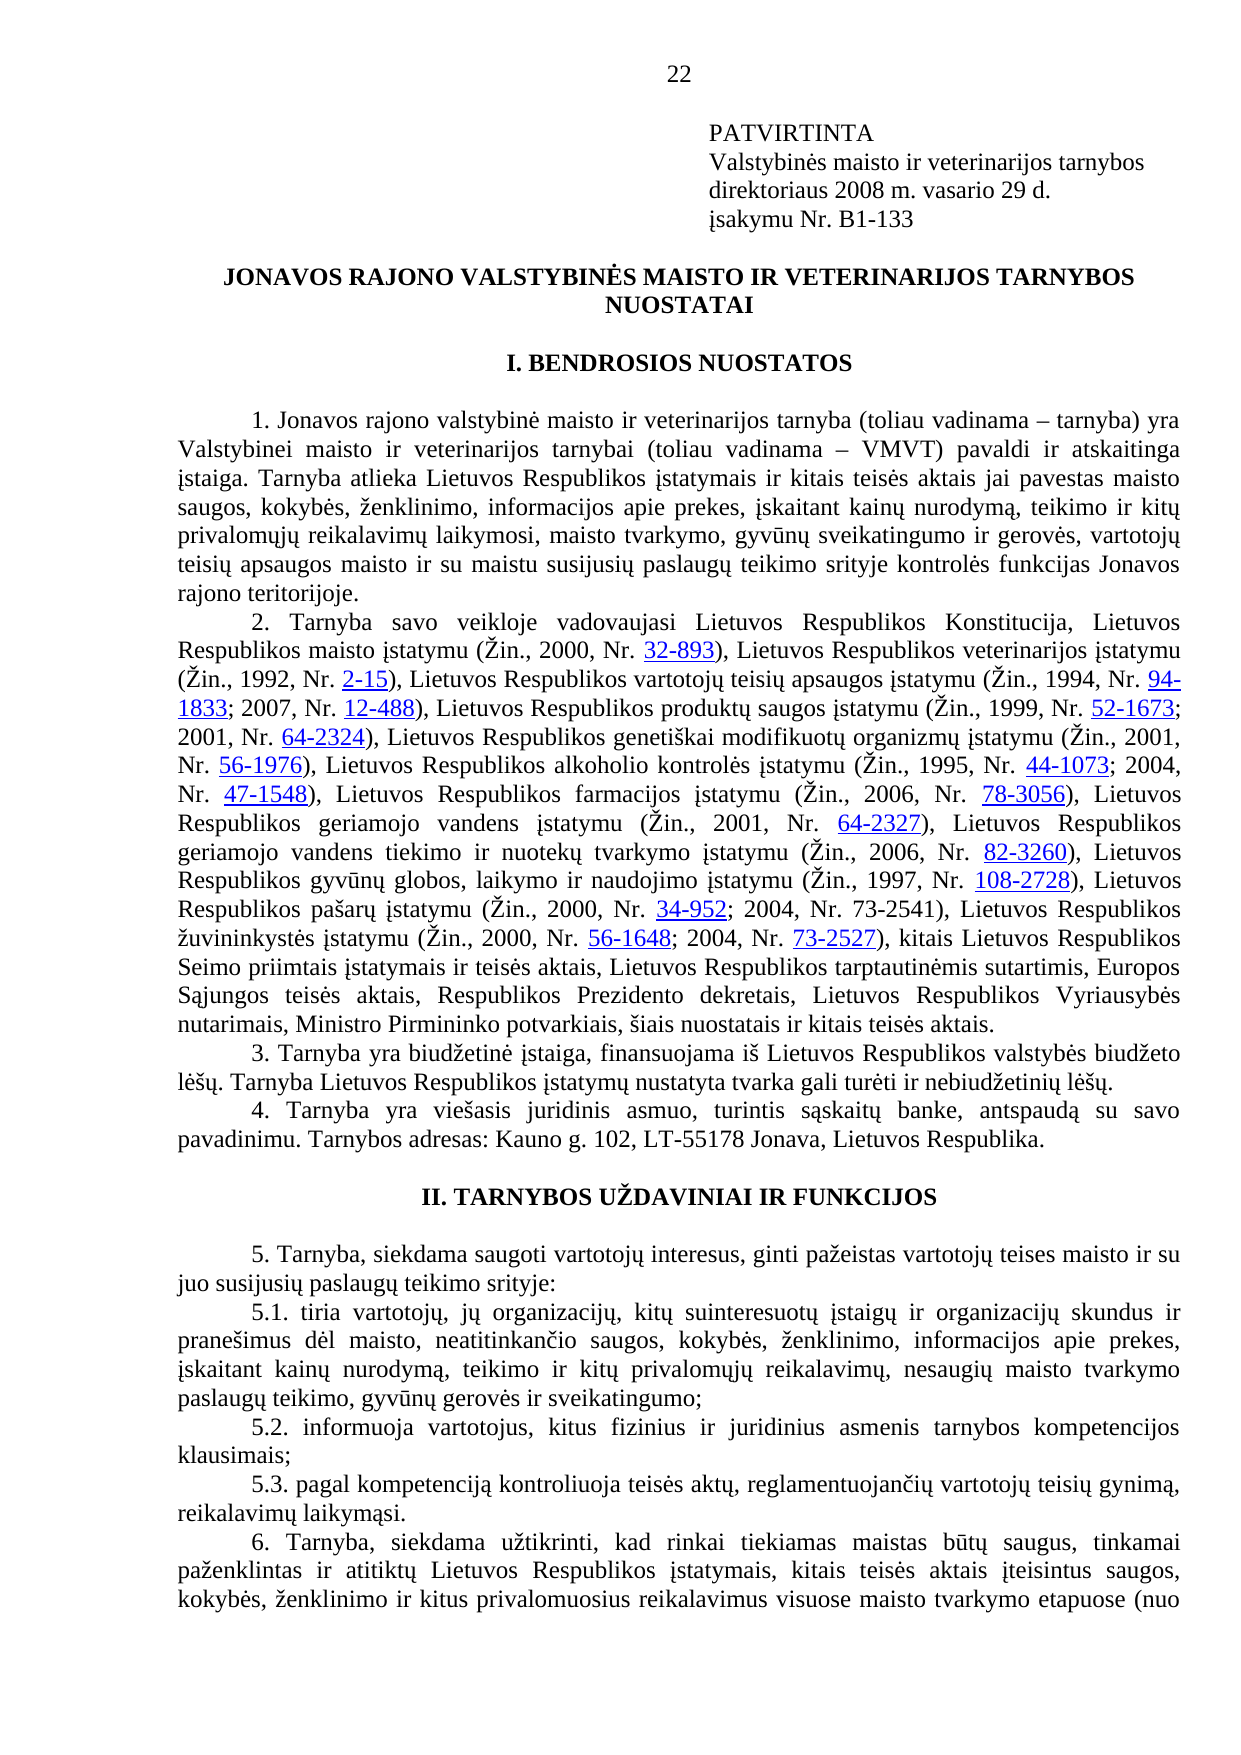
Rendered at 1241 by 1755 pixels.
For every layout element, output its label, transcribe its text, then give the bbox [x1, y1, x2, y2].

text II. TARNYBOS UŽDAVINIAI IR FUNKCIJOS [177, 1182, 1181, 1211]
text 1. Jonavos rajono valstybinė maisto ir veterinarijos tarnyba (toliau vadinama – tarnyba) yra Valstybinei maisto ir veterinarijos tarnybai (toliau vadinama – VMVT) pavaldi ir atskaitinga įstaiga. Tarnyba atlieka Lietuvos Respublikos įstatymais ir kitais teisės aktais jai pavestas maisto saugos, kokybės, ženklinimo, informacijos apie prekes, įskaitant kainų nurodymą, teikimo ir kitų privalomųjų reikalavimų laikymosi, maisto tvarkymo, gyvūnų sveikatingumo ir gerovės, vartotojų teisių apsaugos maisto ir su maistu susijusių paslaugų teikimo srityje kontrolės funkcijas Jonavos rajono teritorijoje. [177, 406, 1181, 607]
text direktoriaus 2008 m. vasario 29 d. [177, 176, 1181, 204]
text 5.3. pagal kompetenciją kontroliuoja teisės aktų, reglamentuojančių vartotojų teisių gynimą, reikalavimų laikymąsi. [177, 1469, 1181, 1527]
text Valstybinės maisto ir veterinarijos tarnybos [177, 147, 1181, 176]
text PATVIRTINTA [177, 118, 1181, 147]
text 5.2. informuoja vartotojus, kitus fizinius ir juridinius asmenis tarnybos kompetencijos klausimais; [177, 1412, 1181, 1469]
text I. BENDROSIOS NUOSTATOS [177, 348, 1181, 377]
text 6. Tarnyba, siekdama užtikrinti, kad rinkai tiekiamas maistas būtų saugus, tinkamai paženklintas ir atitiktų Lietuvos Respublikos įstatymais, kitais teisės aktais įteisintus saugos, kokybės, ženklinimo ir kitus privalomuosius reikalavimus visuose maisto tvarkymo etapuose (nuo [177, 1527, 1181, 1613]
text 4. Tarnyba yra viešasis juridinis asmuo, turintis sąskaitų banke, antspaudą su savo pavadinimu. Tarnybos adresas: Kauno g. 102, LT-55178 Jonava, Lietuvos Respublika. [177, 1096, 1181, 1153]
text JONAVOS RAJONO VALSTYBINĖS MAISTO IR VETERINARIJOS TARNYBOS NUOSTATAI [177, 262, 1181, 319]
text įsakymu Nr. B1-133 [177, 204, 1181, 233]
text 5.1. tiria vartotojų, jų organizacijų, kitų suinteresuotų įstaigų ir organizacijų skundus ir pranešimus dėl maisto, neatitinkančio saugos, kokybės, ženklinimo, informacijos apie prekes, įskaitant kainų nurodymą, teikimo ir kitų privalomųjų reikalavimų, nesaugių maisto tvarkymo paslaugų teikimo, gyvūnų gerovės ir sveikatingumo; [177, 1297, 1181, 1412]
text 2. Tarnyba savo veikloje vadovaujasi Lietuvos Respublikos Konstitucija, Lietuvos Respublikos maisto įstatymu (Žin., 2000, Nr. 32-893), Lietuvos Respublikos veterinarijos įstatymu (Žin., 1992, Nr. 2-15), Lietuvos Respublikos vartotojų teisių apsaugos įstatymu (Žin., 1994, Nr. 94-1833; 2007, Nr. 12-488), Lietuvos Respublikos produktų saugos įstatymu (Žin., 1999, Nr. 52-1673; 2001, Nr. 64-2324), Lietuvos Respublikos genetiškai modifikuotų organizmų įstatymu (Žin., 2001, Nr. 56-1976), Lietuvos Respublikos alkoholio kontrolės įstatymu (Žin., 1995, Nr. 44-1073; 2004, Nr. 47-1548), Lietuvos Respublikos farmacijos įstatymu (Žin., 2006, Nr. 78-3056), Lietuvos Respublikos geriamojo vandens įstatymu (Žin., 2001, Nr. 64-2327), Lietuvos Respublikos geriamojo vandens tiekimo ir nuotekų tvarkymo įstatymu (Žin., 2006, Nr. 82-3260), Lietuvos Respublikos gyvūnų globos, laikymo ir naudojimo įstatymu (Žin., 1997, Nr. 108-2728), Lietuvos Respublikos pašarų įstatymu (Žin., 2000, Nr. 34-952; 2004, Nr. 73-2541), Lietuvos Respublikos žuvininkystės įstatymu (Žin., 2000, Nr. 56-1648; 2004, Nr. 73-2527), kitais Lietuvos Respublikos Seimo priimtais įstatymais ir teisės aktais, Lietuvos Respublikos tarptautinėmis sutartimis, Europos Sąjungos teisės aktais, Respublikos Prezidento dekretais, Lietuvos Respublikos Vyriausybės nutarimais, Ministro Pirmininko potvarkiais, šiais nuostatais ir kitais teisės aktais. [177, 607, 1181, 1038]
text 5. Tarnyba, siekdama saugoti vartotojų interesus, ginti pažeistas vartotojų teises maisto ir su juo susijusių paslaugų teikimo srityje: [177, 1239, 1181, 1297]
text 3. Tarnyba yra biudžetinė įstaiga, finansuojama iš Lietuvos Respublikos valstybės biudžeto lėšų. Tarnyba Lietuvos Respublikos įstatymų nustatyta tvarka gali turėti ir nebiudžetinių lėšų. [177, 1038, 1181, 1096]
